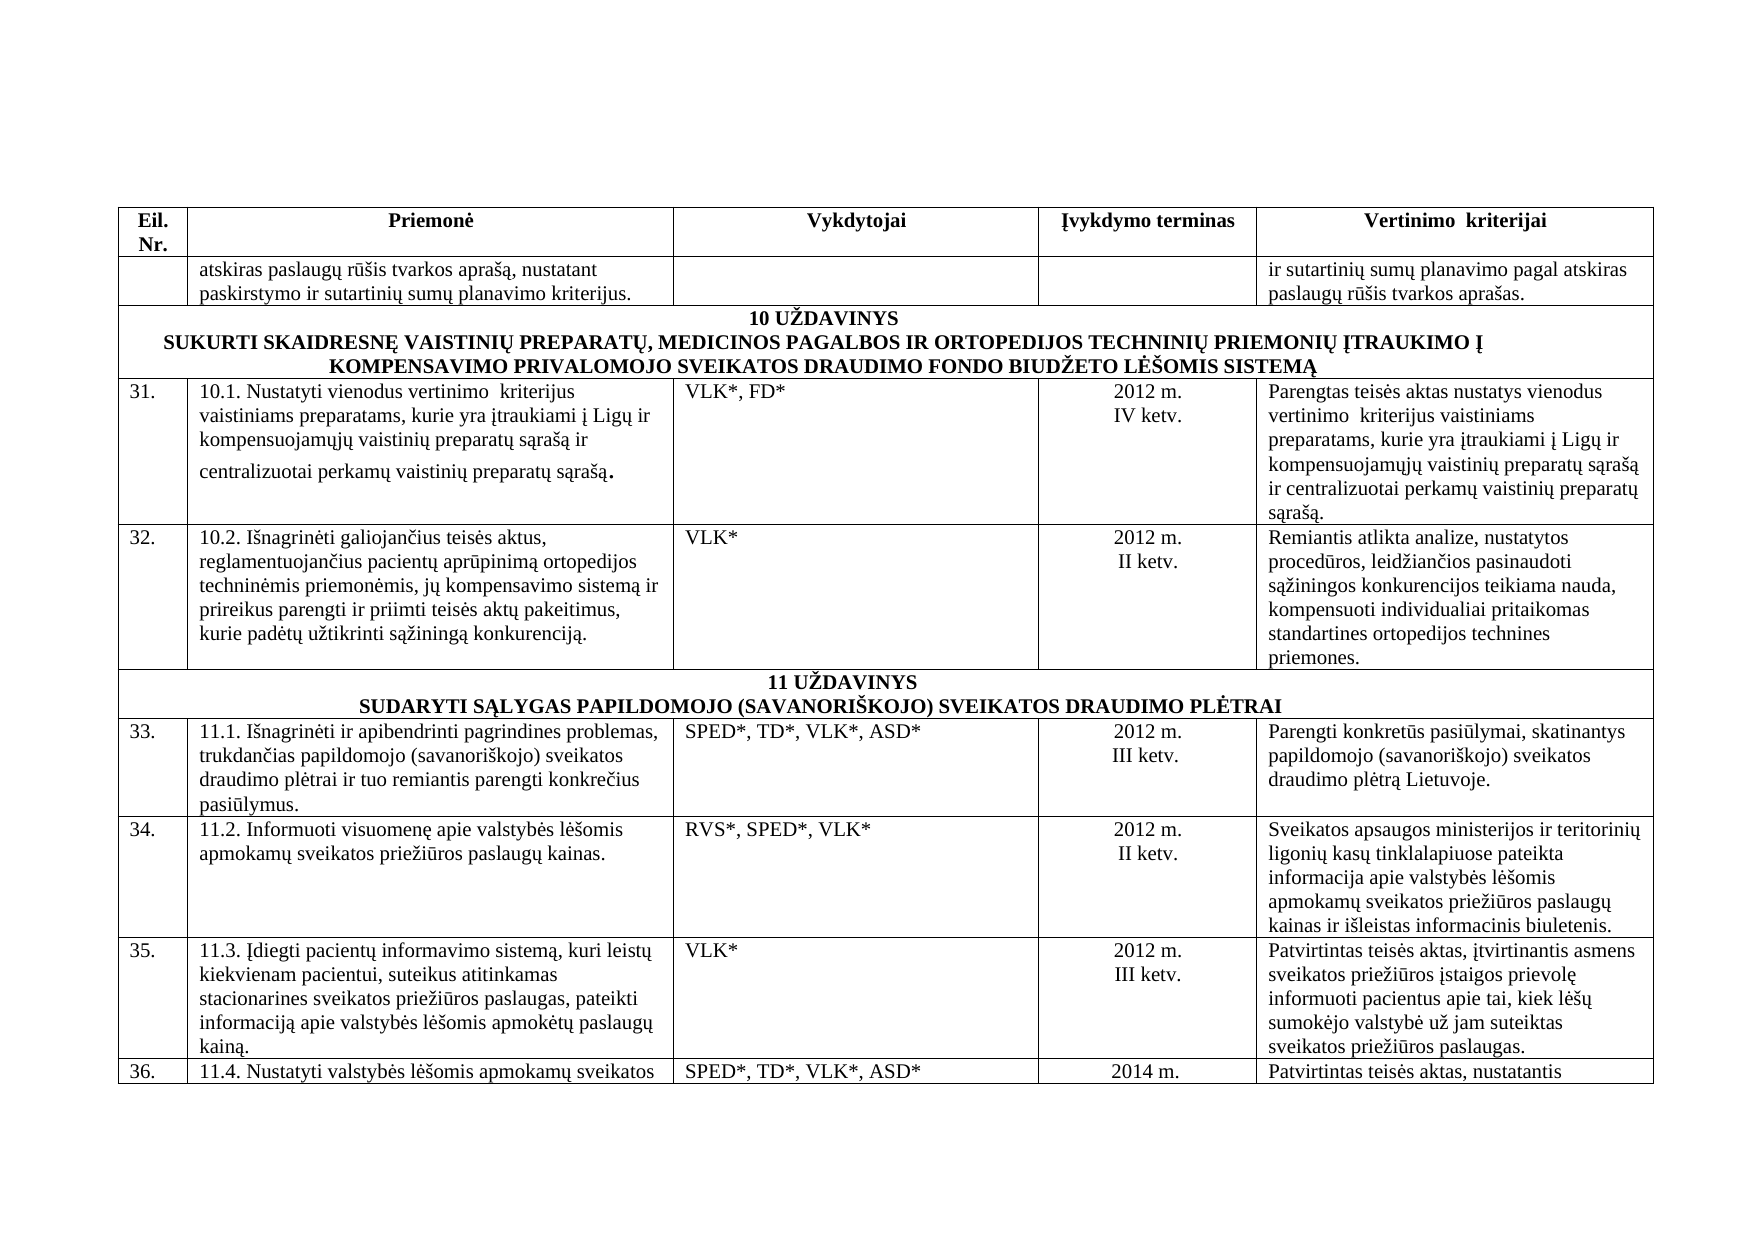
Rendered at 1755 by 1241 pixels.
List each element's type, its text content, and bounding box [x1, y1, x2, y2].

table_cell 10.2. Išnagrinėti galiojančius teisės aktus, reglamentuojančius pacientų aprūpinimą ortopedijos techninėmis priemonėmis, jų kompensavimo sistemą ir prireikus parengti ir priimti teisės aktų pakeitimus, kurie padėtų užtikrinti sąžiningą konkurenciją. [188, 525, 673, 669]
table_cell [1629, 306, 1653, 378]
table_cell [119, 257, 187, 305]
table_cell [1529, 670, 1554, 718]
table_cell Patvirtintas teisės aktas, įtvirtinantis asmens sveikatos priežiūros įstaigos prievolę informuoti pacientus apie tai, kiek lėšų sumokėjo valstybė už jam suteiktas sveikatos priežiūros paslaugas. [1257, 938, 1653, 1058]
table_cell 10 uždavinys SUKURTI SKAIDRESNĘ vaistiniŲ preparatŲ, medicinos pagalbos ir ortopedijos techninių priemonIŲ ĮTRAUKIMO Į kompensavimo Privalomojo sveikatos draudimo fondo biudžeto lėšomis sistemą [119, 306, 1529, 378]
table_header Vertinimo kriterijai [1257, 208, 1653, 256]
table_cell 35. [119, 938, 187, 1058]
table_header Priemonė [188, 208, 673, 256]
table_cell Patvirtintas teisės aktas, nustatantis [1257, 1059, 1653, 1083]
table_cell 11.1. Išnagrinėti ir apibendrinti pagrindines problemas, trukdančias papildomojo (savanoriškojo) sveikatos draudimo plėtrai ir tuo remiantis parengti konkrečius pasiūlymus. [188, 719, 673, 816]
table_cell [1591, 306, 1629, 378]
table_cell 2012 m. III ketv. [1039, 938, 1256, 1058]
table_cell VLK* [674, 938, 1038, 1058]
table_cell 2014 m. [1039, 1059, 1256, 1083]
table_cell SPED*, TD*, VLK*, ASD* [674, 719, 1038, 816]
table_cell SPED*, TD*, VLK*, ASD* [674, 1059, 1038, 1083]
table_cell 11 uždavinys Sudaryti SĄLYGAS PapildomoJO (savanoriškojo) sveikatos draudimo PLĖTRAI [119, 670, 1529, 718]
table_cell atskiras paslaugų rūšis tvarkos aprašą, nustatant paskirstymo ir sutartinių sumų planavimo kriterijus. [188, 257, 673, 305]
table_cell [1591, 670, 1629, 718]
table_cell 33. [119, 719, 187, 816]
table_cell 10.1. Nustatyti vienodus vertinimo kriterijus vaistiniams preparatams, kurie yra įtraukiami į Ligų ir kompensuojamųjų vaistinių preparatų sąrašą ir centralizuotai perkamų vaistinių preparatų sąrašą. [188, 379, 673, 524]
table_cell 34. [119, 817, 187, 937]
table_cell RVS*, SPED*, VLK* [674, 817, 1038, 937]
table_cell 36. [119, 1059, 187, 1083]
table_cell [1554, 306, 1591, 378]
table_cell Parengtas teisės aktas nustatys vienodus vertinimo kriterijus vaistiniams preparatams, kurie yra įtraukiami į Ligų ir kompensuojamųjų vaistinių preparatų sąrašą ir centralizuotai perkamų vaistinių preparatų sąrašą. [1257, 379, 1653, 524]
table_cell 11.3. Įdiegti pacientų informavimo sistemą, kuri leistų kiekvienam pacientui, suteikus atitinkamas stacionarines sveikatos priežiūros paslaugas, pateikti informaciją apie valstybės lėšomis apmokėtų paslaugų kainą. [188, 938, 673, 1058]
table_cell Remiantis atlikta analize, nustatytos procedūros, leidžiančios pasinaudoti sąžiningos konkurencijos teikiama nauda, kompensuoti individualiai pritaikomas standartines ortopedijos technines priemones. [1257, 525, 1653, 669]
table_cell [1529, 306, 1554, 378]
table_cell [674, 257, 1038, 305]
table_cell 2012 m. III ketv. [1039, 719, 1256, 816]
table_cell Sveikatos apsaugos ministerijos ir teritorinių ligonių kasų tinklalapiuose pateikta informacija apie valstybės lėšomis apmokamų sveikatos priežiūros paslaugų kainas ir išleistas informacinis biuletenis. [1257, 817, 1653, 937]
table_cell 2012 m. IV ketv. [1039, 379, 1256, 524]
table_cell Parengti konkretūs pasiūlymai, skatinantys papildomojo (savanoriškojo) sveikatos draudimo plėtrą Lietuvoje. [1257, 719, 1653, 816]
table_cell 11.2. Informuoti visuomenę apie valstybės lėšomis apmokamų sveikatos priežiūros paslaugų kainas. [188, 817, 673, 937]
table_cell 2012 m. II ketv. [1039, 525, 1256, 669]
table_cell 11.4. Nustatyti valstybės lėšomis apmokamų sveikatos [188, 1059, 673, 1083]
table_cell [1554, 670, 1591, 718]
table_cell VLK* [674, 525, 1038, 669]
table_cell VLK*, FD* [674, 379, 1038, 524]
table_cell 31. [119, 379, 187, 524]
table_cell ir sutartinių sumų planavimo pagal atskiras paslaugų rūšis tvarkos aprašas. [1257, 257, 1653, 305]
table_cell [1039, 257, 1256, 305]
table_cell [1629, 670, 1653, 718]
table_cell 32. [119, 525, 187, 669]
table_cell 2012 m. II ketv. [1039, 817, 1256, 937]
table_header Vykdytojai [674, 208, 1038, 256]
table_header Įvykdymo terminas [1039, 208, 1256, 256]
table_header Eil. Nr. [119, 208, 187, 256]
